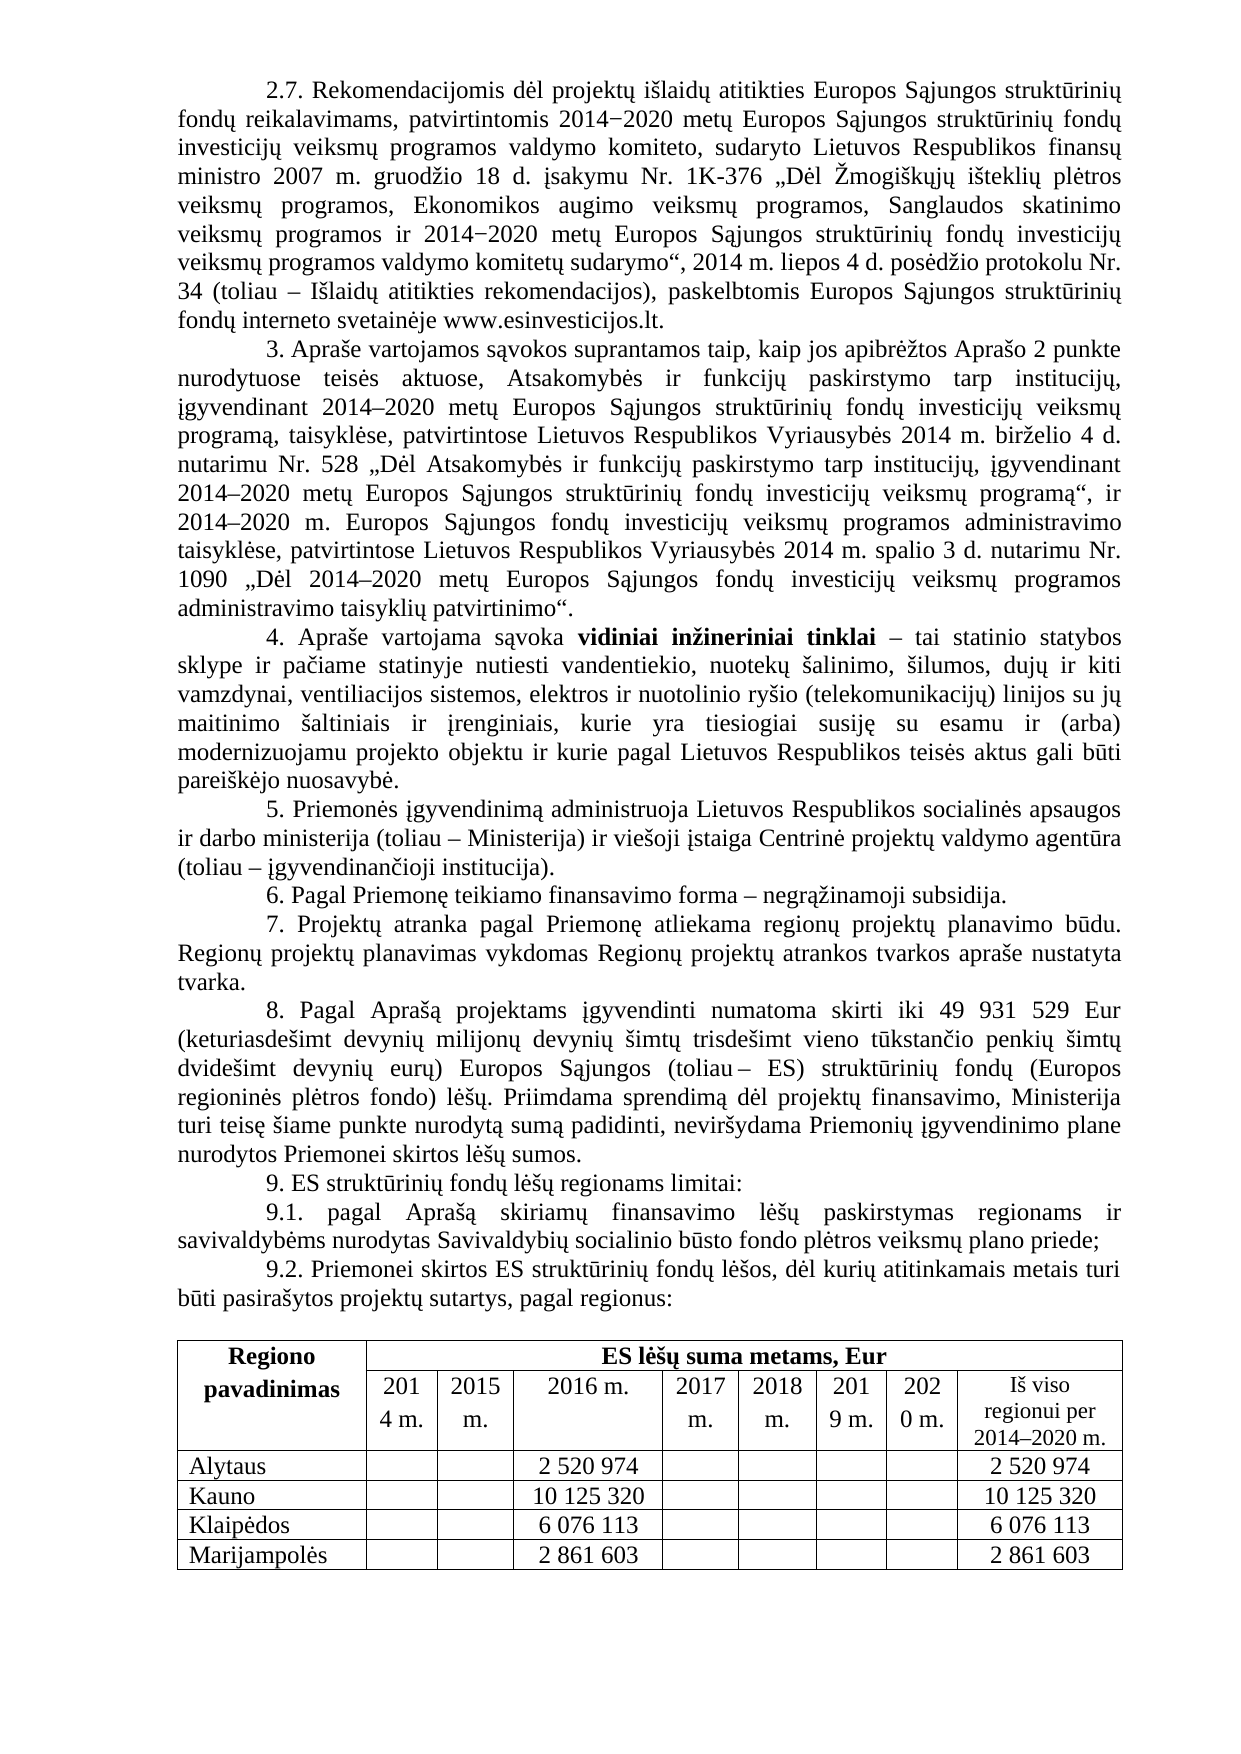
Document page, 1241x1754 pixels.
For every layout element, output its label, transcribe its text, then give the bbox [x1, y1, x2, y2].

table_cell [887, 1540, 957, 1568]
table_cell [663, 1510, 738, 1539]
table_cell 6 076 113 [958, 1510, 1122, 1539]
table_cell [739, 1451, 816, 1480]
table_cell 2016 m. [514, 1371, 662, 1450]
table_cell 2018 m. [739, 1371, 816, 1450]
table_cell Alytaus [178, 1451, 366, 1480]
table_cell [367, 1540, 437, 1568]
text 8. Pagal Aprašą projektams įgyvendinti numatoma skirti iki 49 931 529 Eur (keturiasdešimt devynių milijonų devynių šimtų trisdešimt vieno tūkstančio penkių šimtų dvidešimt devynių eurų) Europos Sąjungos (toliau – ES) struktūrinių fondų (Europos regioninės plėtros fondo) lėšų. Priimdama sprendimą dėl projektų finansavimo, Ministerija turi teisę šiame punkte nurodytą sumą padidinti, neviršydama Priemonių įgyvendinimo plane nurodytos Priemonei skirtos lėšų sumos. [177, 995, 1122, 1168]
table_cell [739, 1540, 816, 1568]
text 9.2. Priemonei skirtos ES struktūrinių fondų lėšos, dėl kurių atitinkamais metais turi būti pasirašytos projektų sutartys, pagal regionus: [177, 1254, 1122, 1312]
table_cell 6 076 113 [514, 1510, 662, 1539]
text 3. Apraše vartojamos sąvokos suprantamos taip, kaip jos apibrėžtos Aprašo 2 punkte nurodytuose teisės aktuose, Atsakomybės ir funkcijų paskirstymo tarp institucijų, įgyvendinant 2014–2020 metų Europos Sąjungos struktūrinių fondų investicijų veiksmų programą, taisyklėse, patvirtintose Lietuvos Respublikos Vyriausybės 2014 m. birželio 4 d. nutarimu Nr. 528 „Dėl Atsakomybės ir funkcijų paskirstymo tarp institucijų, įgyvendinant 2014–2020 metų Europos Sąjungos struktūrinių fondų investicijų veiksmų programą“, ir 2014–2020 m. Europos Sąjungos fondų investicijų veiksmų programos administravimo taisyklėse, patvirtintose Lietuvos Respublikos Vyriausybės 2014 m. spalio 3 d. nutarimu Nr. 1090 „Dėl 2014–2020 metų Europos Sąjungos fondų investicijų veiksmų programos administravimo taisyklių patvirtinimo“. [177, 334, 1122, 622]
table_cell 2 520 974 [514, 1451, 662, 1480]
table_cell 2 861 603 [958, 1540, 1122, 1568]
text 9.1. pagal Aprašą skiriamų finansavimo lėšų paskirstymas regionams ir savivaldybėms nurodytas Savivaldybių socialinio būsto fondo plėtros veiksmų plano priede; [177, 1197, 1122, 1254]
table_cell [739, 1481, 816, 1509]
text 9. ES struktūrinių fondų lėšų regionams limitai: [177, 1168, 1122, 1197]
table_cell [887, 1481, 957, 1509]
table_cell 2020 m. [887, 1371, 957, 1450]
table_cell 2017 m. [663, 1371, 738, 1450]
table_cell [367, 1481, 437, 1509]
table_cell [663, 1540, 738, 1568]
table_cell 2 861 603 [514, 1540, 662, 1568]
table_cell [367, 1451, 437, 1480]
table_cell [663, 1481, 738, 1509]
table_cell [438, 1451, 513, 1480]
table_cell [438, 1510, 513, 1539]
text 5. Priemonės įgyvendinimą administruoja Lietuvos Respublikos socialinės apsaugos ir darbo ministerija (toliau – Ministerija) ir viešoji įstaiga Centrinė projektų valdymo agentūra (toliau – įgyvendinančioji institucija). [177, 794, 1122, 880]
table_cell Klaipėdos [178, 1510, 366, 1539]
table_cell 10 125 320 [958, 1481, 1122, 1509]
table_cell [817, 1510, 886, 1539]
table_cell 10 125 320 [514, 1481, 662, 1509]
table_header Regiono pavadinimas [178, 1341, 366, 1450]
table_cell 2015 m. [438, 1371, 513, 1450]
table_cell 2 520 974 [958, 1451, 1122, 1480]
table_cell 2014 m. [367, 1371, 437, 1450]
table_cell [887, 1510, 957, 1539]
table_cell 2019 m. [817, 1371, 886, 1450]
table_cell Marijampolės [178, 1540, 366, 1568]
table_cell [817, 1481, 886, 1509]
table_cell [817, 1540, 886, 1568]
table_cell [438, 1481, 513, 1509]
table_cell Iš viso regionui per 2014–2020 m. [958, 1371, 1122, 1450]
table_cell [663, 1451, 738, 1480]
table_cell Kauno [178, 1481, 366, 1509]
text 6. Pagal Priemonę teikiamo finansavimo forma – negrąžinamoji subsidija. [177, 880, 1122, 909]
text 4. Apraše vartojama sąvoka vidiniai inžineriniai tinklai – tai statinio statybos sklype ir pačiame statinyje nutiesti vandentiekio, nuotekų šalinimo, šilumos, dujų ir kiti vamzdynai, ventiliacijos sistemos, elektros ir nuotolinio ryšio (telekomunikacijų) linijos su jų maitinimo šaltiniais ir įrenginiais, kurie yra tiesiogiai susiję su esamu ir (arba) modernizuojamu projekto objektu ir kurie pagal Lietuvos Respublikos teisės aktus gali būti pareiškėjo nuosavybė. [177, 622, 1122, 794]
text 7. Projektų atranka pagal Priemonę atliekama regionų projektų planavimo būdu. Regionų projektų planavimas vykdomas Regionų projektų atrankos tvarkos apraše nustatyta tvarka. [177, 909, 1122, 995]
text 2.7. Rekomendacijomis dėl projektų išlaidų atitikties Europos Sąjungos struktūrinių fondų reikalavimams, patvirtintomis 2014−2020 metų Europos Sąjungos struktūrinių fondų investicijų veiksmų programos valdymo komiteto, sudaryto Lietuvos Respublikos finansų ministro 2007 m. gruodžio 18 d. įsakymu Nr. 1K-376 „Dėl Žmogiškųjų išteklių plėtros veiksmų programos, Ekonomikos augimo veiksmų programos, Sanglaudos skatinimo veiksmų programos ir 2014−2020 metų Europos Sąjungos struktūrinių fondų investicijų veiksmų programos valdymo komitetų sudarymo“, 2014 m. liepos 4 d. posėdžio protokolu Nr. 34 (toliau – Išlaidų atitikties rekomendacijos), paskelbtomis Europos Sąjungos struktūrinių fondų interneto svetainėje www.esinvesticijos.lt. [177, 75, 1122, 334]
table_cell [438, 1540, 513, 1568]
table_header ES lėšų suma metams, Eur [367, 1341, 1122, 1370]
table_cell [739, 1510, 816, 1539]
table_cell [887, 1451, 957, 1480]
table_cell [817, 1451, 886, 1480]
table_cell [367, 1510, 437, 1539]
